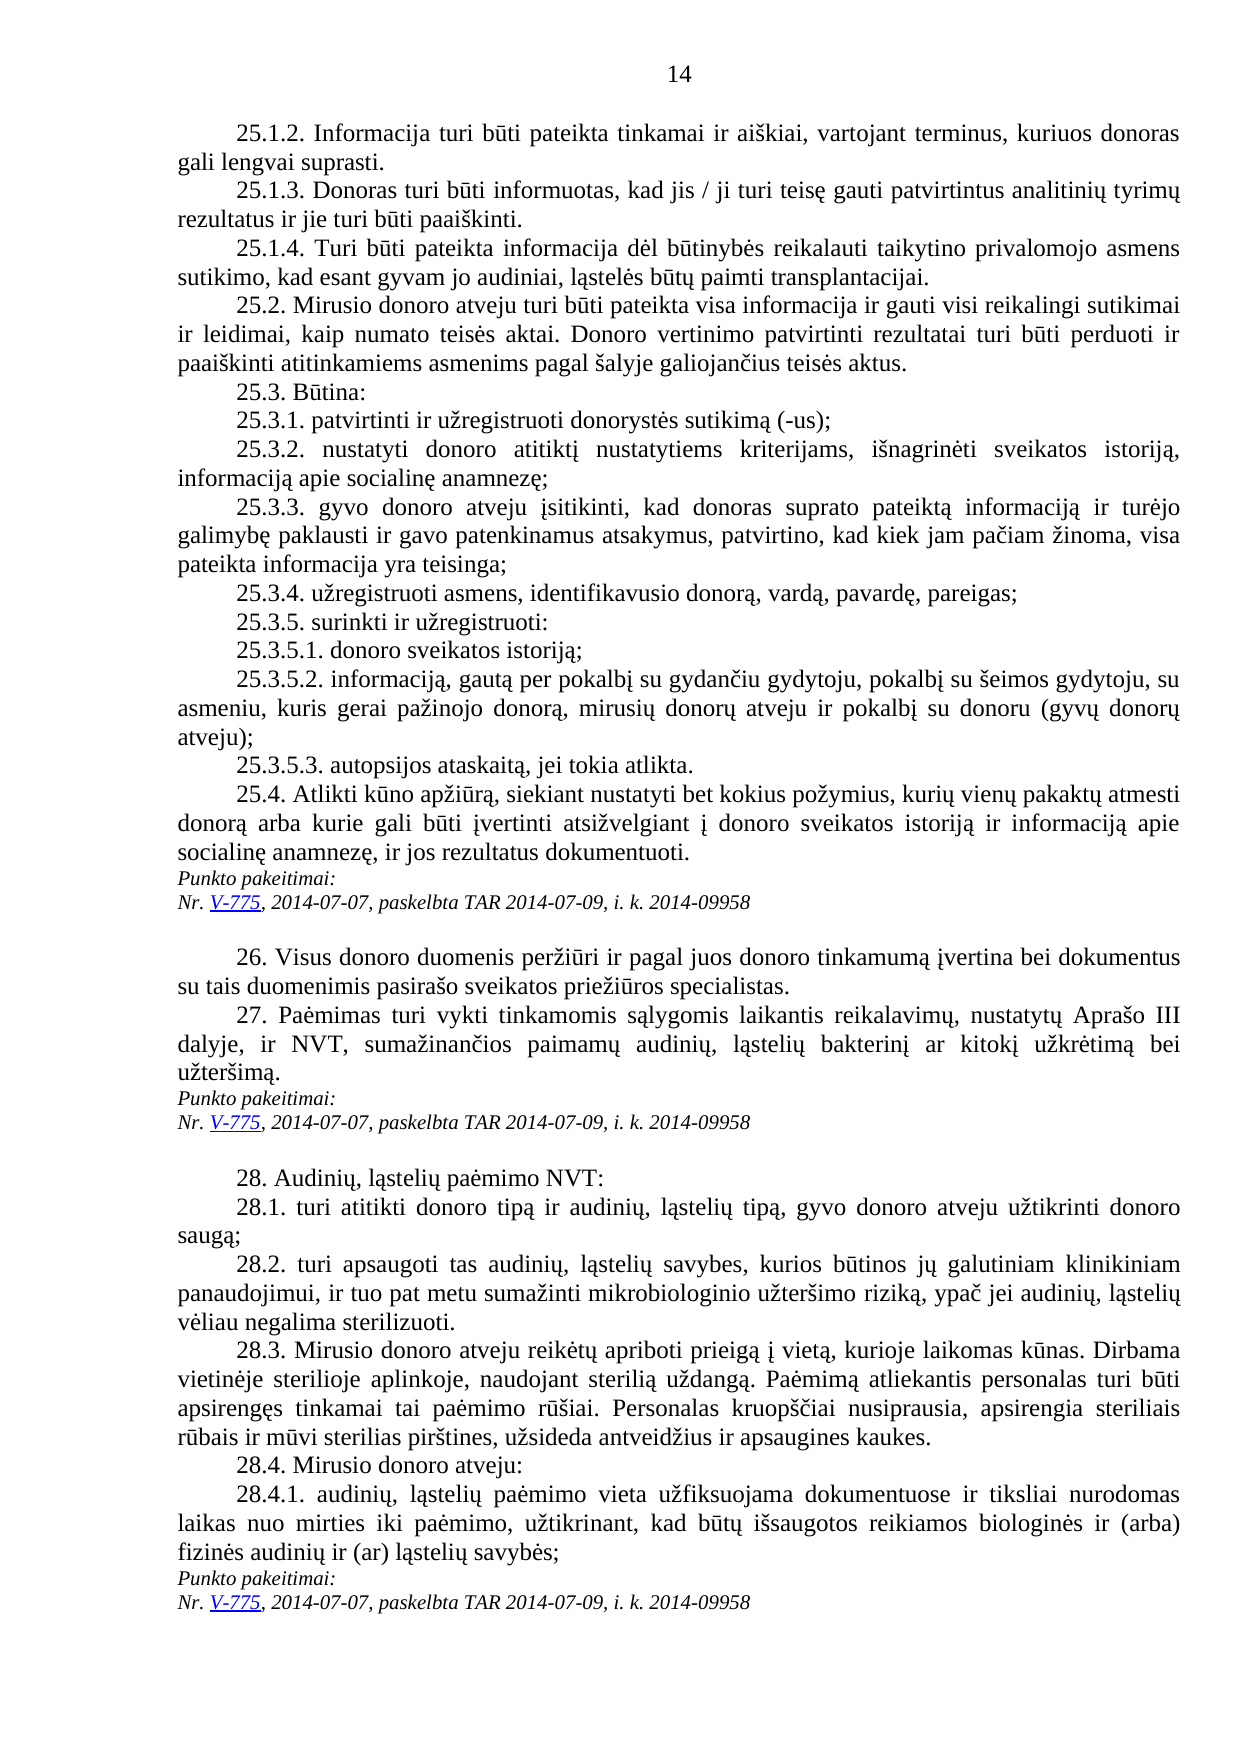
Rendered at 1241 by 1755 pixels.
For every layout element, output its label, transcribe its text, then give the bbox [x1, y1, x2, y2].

text 25.3.5.3. autopsijos ataskaitą, jei tokia atlikta. [177, 751, 1181, 779]
text 25.3.2. nustatyti donoro atitiktį nustatytiems kriterijams, išnagrinėti sveikatos istoriją, informaciją apie socialinę anamnezę; [177, 434, 1181, 492]
text Punkto pakeitimai: [177, 1566, 1181, 1590]
text 25.3. Būtina: [177, 377, 1181, 406]
text 25.3.5.2. informaciją, gautą per pokalbį su gydančiu gydytoju, pokalbį su šeimos gydytoju, su asmeniu, kuris gerai pažinojo donorą, mirusių donorų atveju ir pokalbį su donoru (gyvų donorų atveju); [177, 664, 1181, 751]
text 25.3.3. gyvo donoro atveju įsitikinti, kad donoras suprato pateiktą informaciją ir turėjo galimybę paklausti ir gavo patenkinamus atsakymus, patvirtino, kad kiek jam pačiam žinoma, visa pateikta informacija yra teisinga; [177, 492, 1181, 578]
text 26. Visus donoro duomenis peržiūri ir pagal juos donoro tinkamumą įvertina bei dokumentus su tais duomenimis pasirašo sveikatos priežiūros specialistas. [177, 942, 1181, 1000]
text 28.4. Mirusio donoro atveju: [177, 1451, 1181, 1479]
text 25.3.1. patvirtinti ir užregistruoti donorystės sutikimą (-us); [177, 406, 1181, 434]
text Nr. V-775, 2014-07-07, paskelbta TAR 2014-07-09, i. k. 2014-09958 [177, 890, 1181, 914]
text 27. Paėmimas turi vykti tinkamomis sąlygomis laikantis reikalavimų, nustatytų Aprašo III dalyje, ir NVT, sumažinančios paimamų audinių, ląstelių bakterinį ar kitokį užkrėtimą bei užteršimą. [177, 1000, 1181, 1086]
text 25.3.4. užregistruoti asmens, identifikavusio donorą, vardą, pavardę, pareigas; [177, 578, 1181, 607]
text 28.2. turi apsaugoti tas audinių, ląstelių savybes, kurios būtinos jų galutiniam klinikiniam panaudojimui, ir tuo pat metu sumažinti mikrobiologinio užteršimo riziką, ypač jei audinių, ląstelių vėliau negalima sterilizuoti. [177, 1249, 1181, 1336]
text 28.1. turi atitikti donoro tipą ir audinių, ląstelių tipą, gyvo donoro atveju užtikrinti donoro saugą; [177, 1192, 1181, 1249]
text 25.1.4. Turi būti pateikta informacija dėl būtinybės reikalauti taikytino privalomojo asmens sutikimo, kad esant gyvam jo audiniai, ląstelės būtų paimti transplantacijai. [177, 233, 1181, 291]
text 25.4. Atlikti kūno apžiūrą, siekiant nustatyti bet kokius požymius, kurių vienų pakaktų atmesti donorą arba kurie gali būti įvertinti atsižvelgiant į donoro sveikatos istoriją ir informaciją apie socialinę anamnezę, ir jos rezultatus dokumentuoti. [177, 779, 1181, 866]
text Nr. V-775, 2014-07-07, paskelbta TAR 2014-07-09, i. k. 2014-09958 [177, 1110, 1181, 1134]
text 25.3.5.1. donoro sveikatos istoriją; [177, 636, 1181, 664]
text 25.1.3. Donoras turi būti informuotas, kad jis / ji turi teisę gauti patvirtintus analitinių tyrimų rezultatus ir jie turi būti paaiškinti. [177, 176, 1181, 233]
text 25.1.2. Informacija turi būti pateikta tinkamai ir aiškiai, vartojant terminus, kuriuos donoras gali lengvai suprasti. [177, 118, 1181, 176]
text Punkto pakeitimai: [177, 866, 1181, 890]
text 25.3.5. surinkti ir užregistruoti: [177, 607, 1181, 636]
text Nr. V-775, 2014-07-07, paskelbta TAR 2014-07-09, i. k. 2014-09958 [177, 1590, 1181, 1614]
text 28. Audinių, ląstelių paėmimo NVT: [177, 1163, 1181, 1192]
text 28.4.1. audinių, ląstelių paėmimo vieta užfiksuojama dokumentuose ir tiksliai nurodomas laikas nuo mirties iki paėmimo, užtikrinant, kad būtų išsaugotos reikiamos biologinės ir (arba) fizinės audinių ir (ar) ląstelių savybės; [177, 1479, 1181, 1566]
text 28.3. Mirusio donoro atveju reikėtų apriboti prieigą į vietą, kurioje laikomas kūnas. Dirbama vietinėje sterilioje aplinkoje, naudojant sterilią uždangą. Paėmimą atliekantis personalas turi būti apsirengęs tinkamai tai paėmimo rūšiai. Personalas kruopščiai nusiprausia, apsirengia steriliais rūbais ir mūvi sterilias pirštines, užsideda antveidžius ir apsaugines kaukes. [177, 1336, 1181, 1451]
text Punkto pakeitimai: [177, 1086, 1181, 1110]
text 25.2. Mirusio donoro atveju turi būti pateikta visa informacija ir gauti visi reikalingi sutikimai ir leidimai, kaip numato teisės aktai. Donoro vertinimo patvirtinti rezultatai turi būti perduoti ir paaiškinti atitinkamiems asmenims pagal šalyje galiojančius teisės aktus. [177, 291, 1181, 377]
